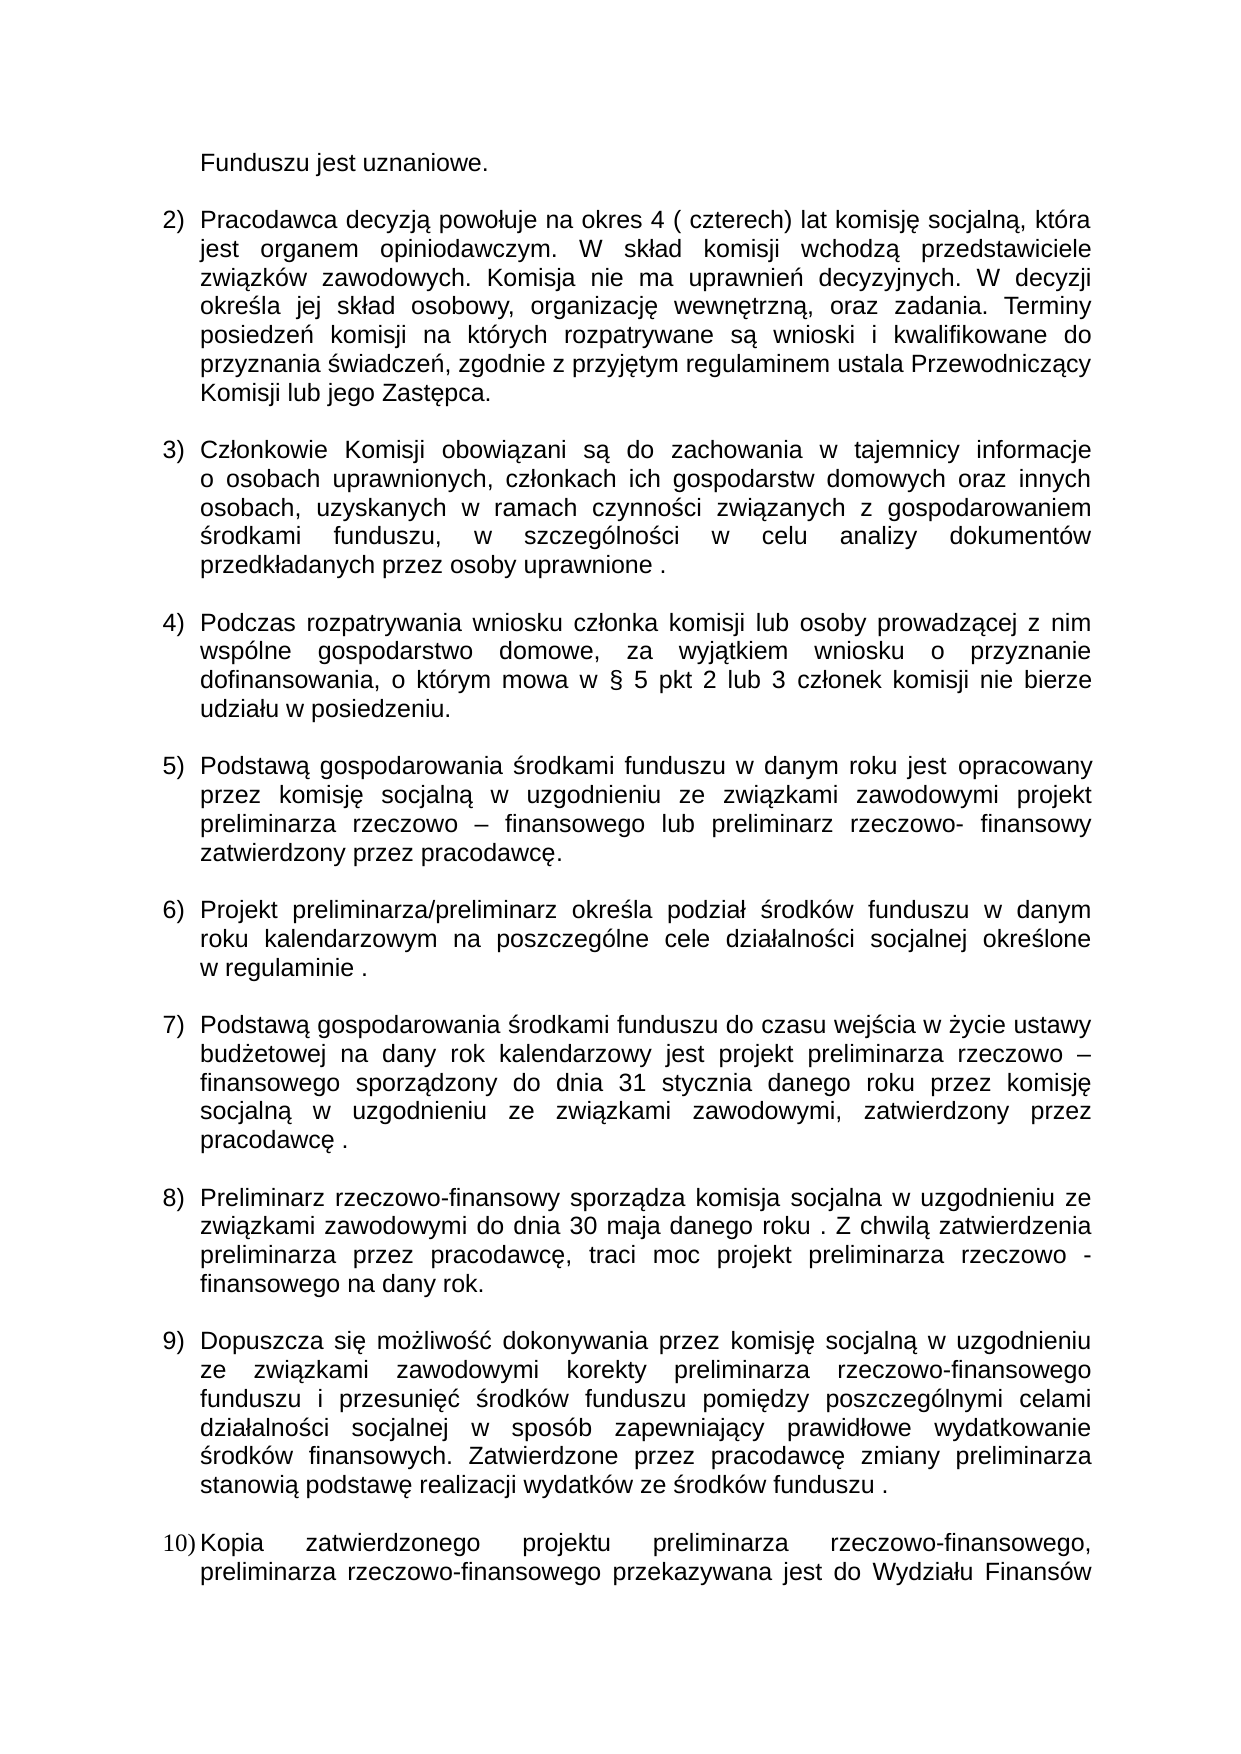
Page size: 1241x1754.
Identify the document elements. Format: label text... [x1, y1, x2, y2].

list Dopuszcza się możliwość dokonywania przez komisję socjalną w uzgodnieniu ze związkami zawodowymi korekty preliminarza rzeczowo-finansowego funduszu i przesunięć środków funduszu pomiędzy poszczególnymi celami działalności socjalnej w sposób zapewniający prawidłowe wydatkowanie środków finansowych. Zatwierdzone przez pracodawcę zmiany preliminarza stanowią podstawę realizacji wydatków ze środków funduszu . [162, 1326, 1093, 1499]
list Podczas rozpatrywania wniosku członka komisji lub osoby prowadzącej z nim wspólne gospodarstwo domowe, za wyjątkiem wniosku o przyznanie dofinansowania, o którym mowa w § 5 pkt 2 lub 3 członek komisji nie bierze udziału w posiedzeniu. [162, 608, 1093, 723]
list Podstawą gospodarowania środkami funduszu w danym roku jest opracowany przez komisję socjalną w uzgodnieniu ze związkami zawodowymi projekt preliminarza rzeczowo – finansowego lub preliminarz rzeczowo- finansowy zatwierdzony przez pracodawcę. [162, 751, 1093, 866]
list Podstawą gospodarowania środkami funduszu do czasu wejścia w życie ustawy budżetowej na dany rok kalendarzowy jest projekt preliminarza rzeczowo – finansowego sporządzony do dnia 31 stycznia danego roku przez komisję socjalną w uzgodnieniu ze związkami zawodowymi, zatwierdzony przez pracodawcę . [162, 1010, 1093, 1154]
list Pracodawca decyzją powołuje na okres 4 ( czterech) lat komisję socjalną, która jest organem opiniodawczym. W skład komisji wchodzą przedstawiciele związków zawodowych. Komisja nie ma uprawnień decyzyjnych. W decyzji określa jej skład osobowy, organizację wewnętrzną, oraz zadania. Terminy posiedzeń komisji na których rozpatrywane są wnioski i kwalifikowane do przyznania świadczeń, zgodnie z przyjętym regulaminem ustala Przewodniczący Komisji lub jego Zastępca. [162, 205, 1093, 406]
list Preliminarz rzeczowo-finansowy sporządza komisja socjalna w uzgodnieniu ze związkami zawodowymi do dnia 30 maja danego roku . Z chwilą zatwierdzenia preliminarza przez pracodawcę, traci moc projekt preliminarza rzeczowo -finansowego na dany rok. [162, 1183, 1093, 1298]
list Projekt preliminarza/preliminarz określa podział środków funduszu w danym roku kalendarzowym na poszczególne cele działalności socjalnej określone w regulaminie . [162, 895, 1093, 981]
list Kopia zatwierdzonego projektu preliminarza rzeczowo-finansowego, preliminarza rzeczowo-finansowego przekazywana jest do Wydziału Finansów [162, 1528, 1093, 1585]
list Funduszu jest uznaniowe. [162, 148, 1093, 176]
list Członkowie Komisji obowiązani są do zachowania w tajemnicy informacje o osobach uprawnionych, członkach ich gospodarstw domowych oraz innych osobach, uzyskanych w ramach czynności związanych z gospodarowaniem środkami funduszu, w szczególności w celu analizy dokumentów przedkładanych przez osoby uprawnione . [162, 435, 1093, 579]
